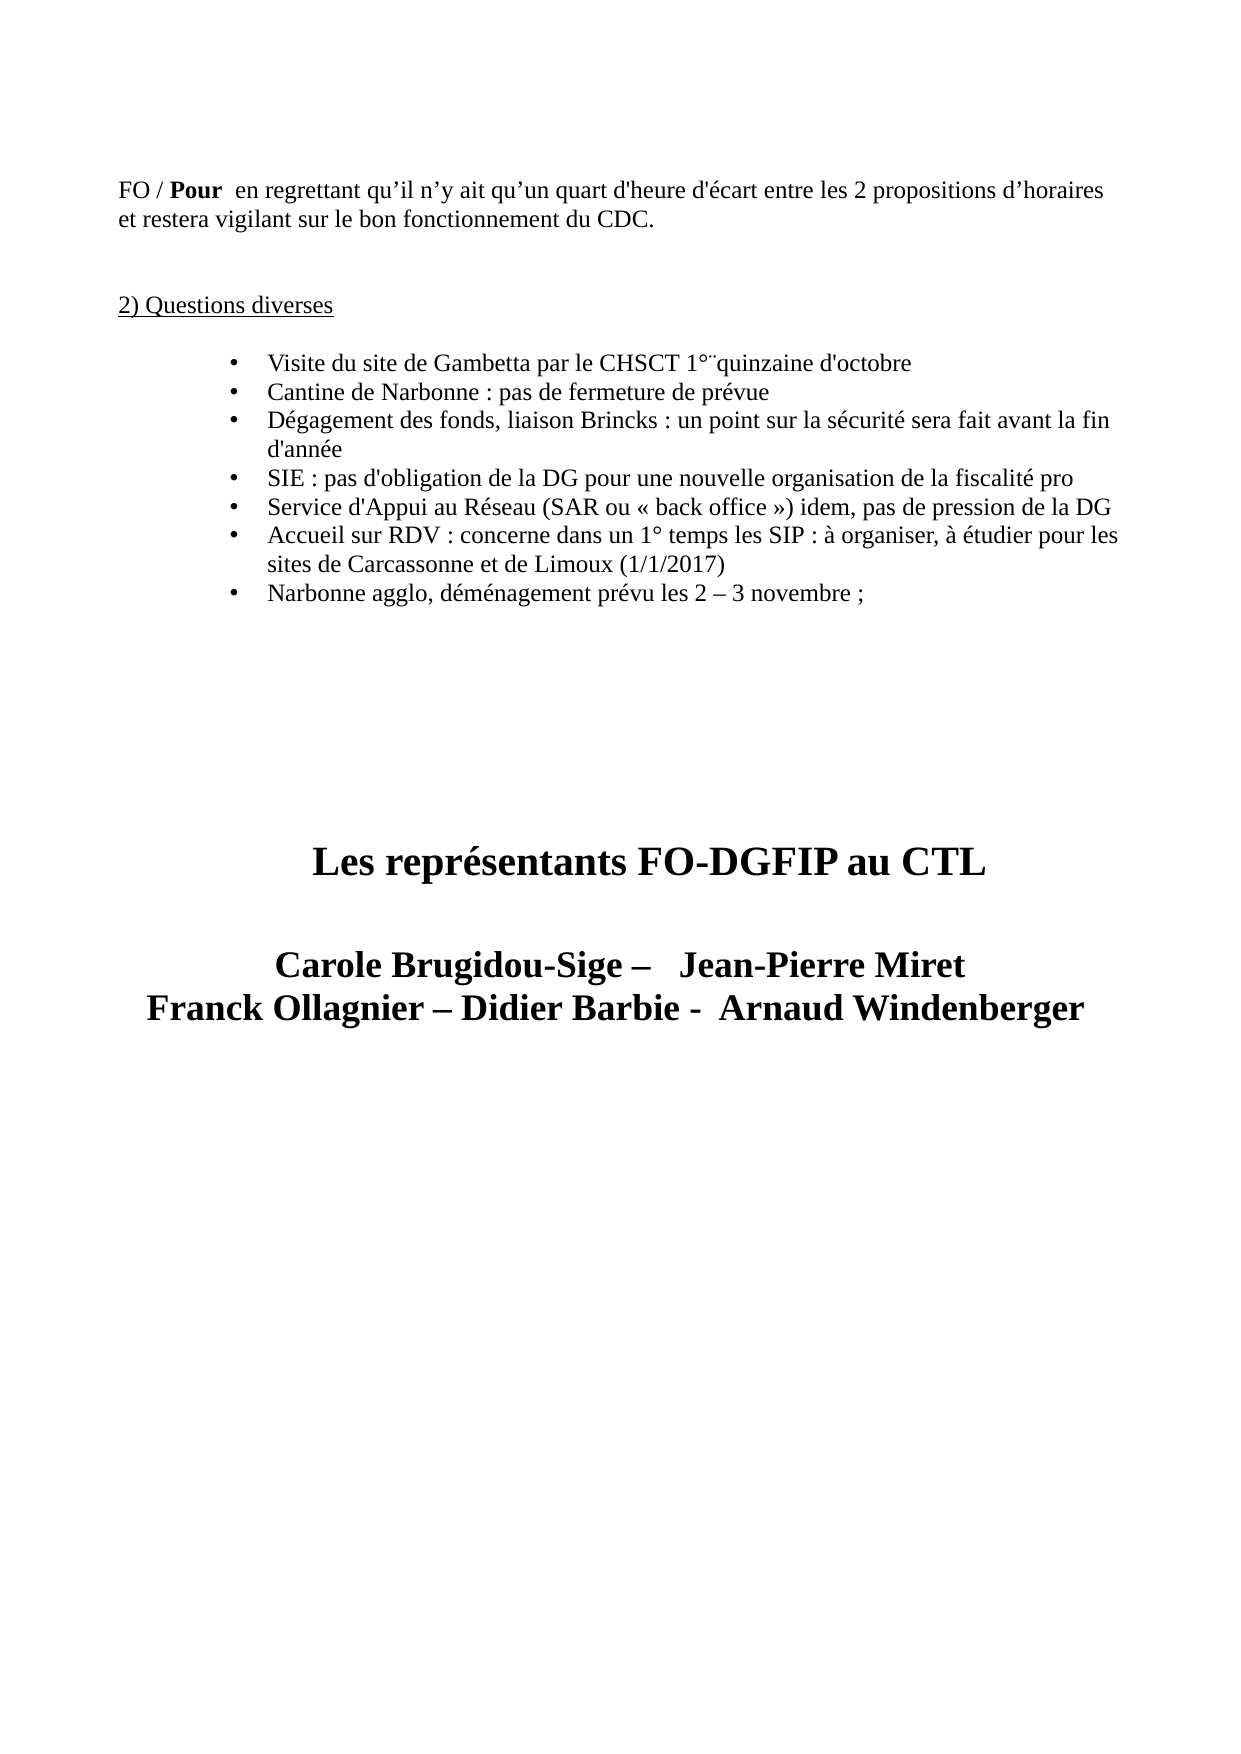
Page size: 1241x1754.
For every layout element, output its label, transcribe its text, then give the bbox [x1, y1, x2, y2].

list SIE : pas d'obligation de la DG pour une nouvelle organisation de la fiscalité pro [229, 463, 1122, 492]
list Narbonne agglo, déménagement prévu les 2 – 3 novembre ; [229, 578, 1122, 607]
list Cantine de Narbonne : pas de fermeture de prévue [229, 377, 1122, 406]
list Service d'Appui au Réseau (SAR ou « back office ») idem, pas de pression de la DG [229, 492, 1122, 521]
subtitle Carole Brugidou-Sige – Jean-Pierre Miret [118, 942, 1122, 985]
list Dégagement des fonds, liaison Brincks : un point sur la sécurité sera fait avant la fin d'année [229, 406, 1122, 463]
text FO / Pour en regrettant qu’il n’y ait qu’un quart d'heure d'écart entre les 2 propositions d’horaires et restera vigilant sur le bon fonctionnement du CDC. [118, 176, 1122, 233]
list Accueil sur RDV : concerne dans un 1° temps les SIP : à organiser, à étudier pour les sites de Carcassonne et de Limoux (1/1/2017) [229, 521, 1122, 578]
subtitle Franck Ollagnier – Didier Barbie - Arnaud Windenberger [118, 985, 1122, 1028]
subtitle Les représentants FO-DGFIP au CTL [118, 837, 1122, 885]
list Visite du site de Gambetta par le CHSCT 1°¨quinzaine d'octobre [229, 348, 1122, 377]
text 2) Questions diverses [118, 291, 1122, 319]
